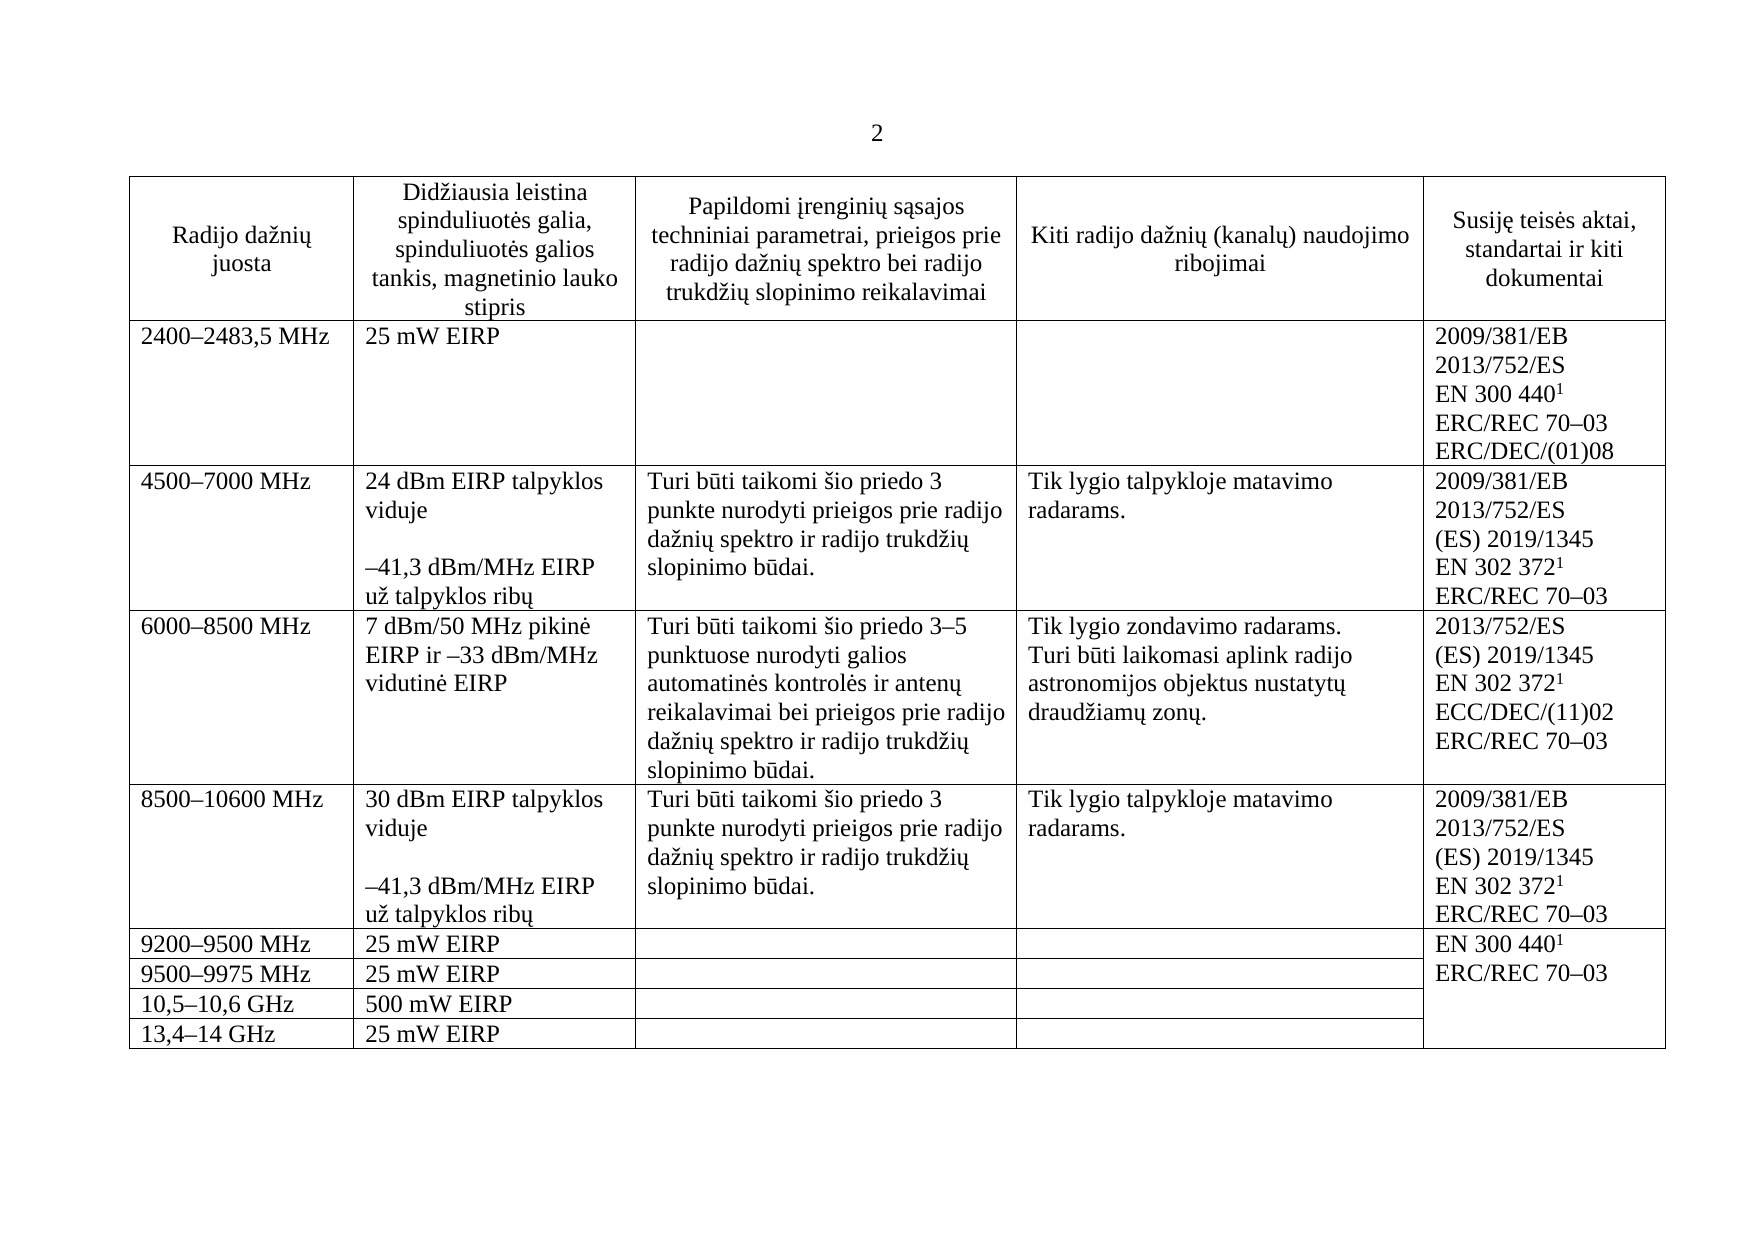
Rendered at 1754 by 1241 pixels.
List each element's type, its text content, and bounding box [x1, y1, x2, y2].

table_cell 2009/381/EB 2013/752/ES (ES) 2019/1345 EN 302 3721 ERC/REC 70–03 [1424, 785, 1665, 928]
table_cell 500 mW EIRP [354, 989, 635, 1018]
table_cell 30 dBm EIRP talpyklos viduje –41,3 dBm/MHz EIRP už talpyklos ribų [354, 785, 635, 928]
table_cell EN 300 4401 ERC/REC 70–03 [1424, 929, 1665, 1047]
table_cell 9200–9500 MHz [130, 929, 353, 958]
table_cell [636, 321, 1016, 465]
table_cell 9500–9975 MHz [130, 959, 353, 988]
table_cell 6000–8500 MHz [130, 611, 353, 783]
table_cell 2009/381/EB 2013/752/ES EN 300 4401 ERC/REC 70–03 ERC/DEC/(01)08 [1424, 321, 1665, 465]
table_cell 25 mW EIRP [354, 1019, 635, 1047]
table_cell [636, 959, 1016, 988]
table_cell [1017, 929, 1423, 958]
table_cell 2009/381/EB 2013/752/ES (ES) 2019/1345 EN 302 3721 ERC/REC 70–03 [1424, 466, 1665, 610]
table_header Susiję teisės aktai, standartai ir kiti dokumentai [1424, 177, 1665, 320]
table_cell [636, 1019, 1016, 1047]
table_cell 2013/752/ES (ES) 2019/1345 EN 302 3721 ECC/DEC/(11)02 ERC/REC 70–03 [1424, 611, 1665, 783]
table_cell Turi būti taikomi šio priedo 3–5 punktuose nurodyti galios automatinės kontrolės ir antenų reikalavimai bei prieigos prie radijo dažnių spektro ir radijo trukdžių slopinimo būdai. [636, 611, 1016, 783]
table_cell [1017, 959, 1423, 988]
table_cell [636, 989, 1016, 1018]
table_cell Tik lygio talpykloje matavimo radarams. [1017, 466, 1423, 610]
table_cell Turi būti taikomi šio priedo 3 punkte nurodyti prieigos prie radijo dažnių spektro ir radijo trukdžių slopinimo būdai. [636, 466, 1016, 610]
table_cell 4500–7000 MHz [130, 466, 353, 610]
table_cell [636, 929, 1016, 958]
table_cell 10,5–10,6 GHz [130, 989, 353, 1018]
table_cell 24 dBm EIRP talpyklos viduje –41,3 dBm/MHz EIRP už talpyklos ribų [354, 466, 635, 610]
table_header Radijo dažnių juosta [130, 177, 353, 320]
table_cell 25 mW EIRP [354, 321, 635, 465]
table_cell 25 mW EIRP [354, 929, 635, 958]
table_cell Tik lygio talpykloje matavimo radarams. [1017, 785, 1423, 928]
table_header Didžiausia leistina spinduliuotės galia, spinduliuotės galios tankis, magnetinio lauko stipris [354, 177, 635, 320]
table_header Papildomi įrenginių sąsajos techniniai parametrai, prieigos prie radijo dažnių spektro bei radijo trukdžių slopinimo reikalavimai [636, 177, 1016, 320]
table_cell 7 dBm/50 MHz pikinė EIRP ir –33 dBm/MHz vidutinė EIRP [354, 611, 635, 783]
table_cell 8500–10600 MHz [130, 785, 353, 928]
table_cell Tik lygio zondavimo radarams. Turi būti laikomasi aplink radijo astronomijos objektus nustatytų draudžiamų zonų. [1017, 611, 1423, 783]
table_cell [1017, 989, 1423, 1018]
table_cell [1017, 321, 1423, 465]
table_cell Turi būti taikomi šio priedo 3 punkte nurodyti prieigos prie radijo dažnių spektro ir radijo trukdžių slopinimo būdai. [636, 785, 1016, 928]
table_cell [1017, 1019, 1423, 1047]
table_cell 25 mW EIRP [354, 959, 635, 988]
table_cell 2400–2483,5 MHz [130, 321, 353, 465]
table_header Kiti radijo dažnių (kanalų) naudojimo ribojimai [1017, 177, 1423, 320]
table_cell 13,4–14 GHz [130, 1019, 353, 1047]
